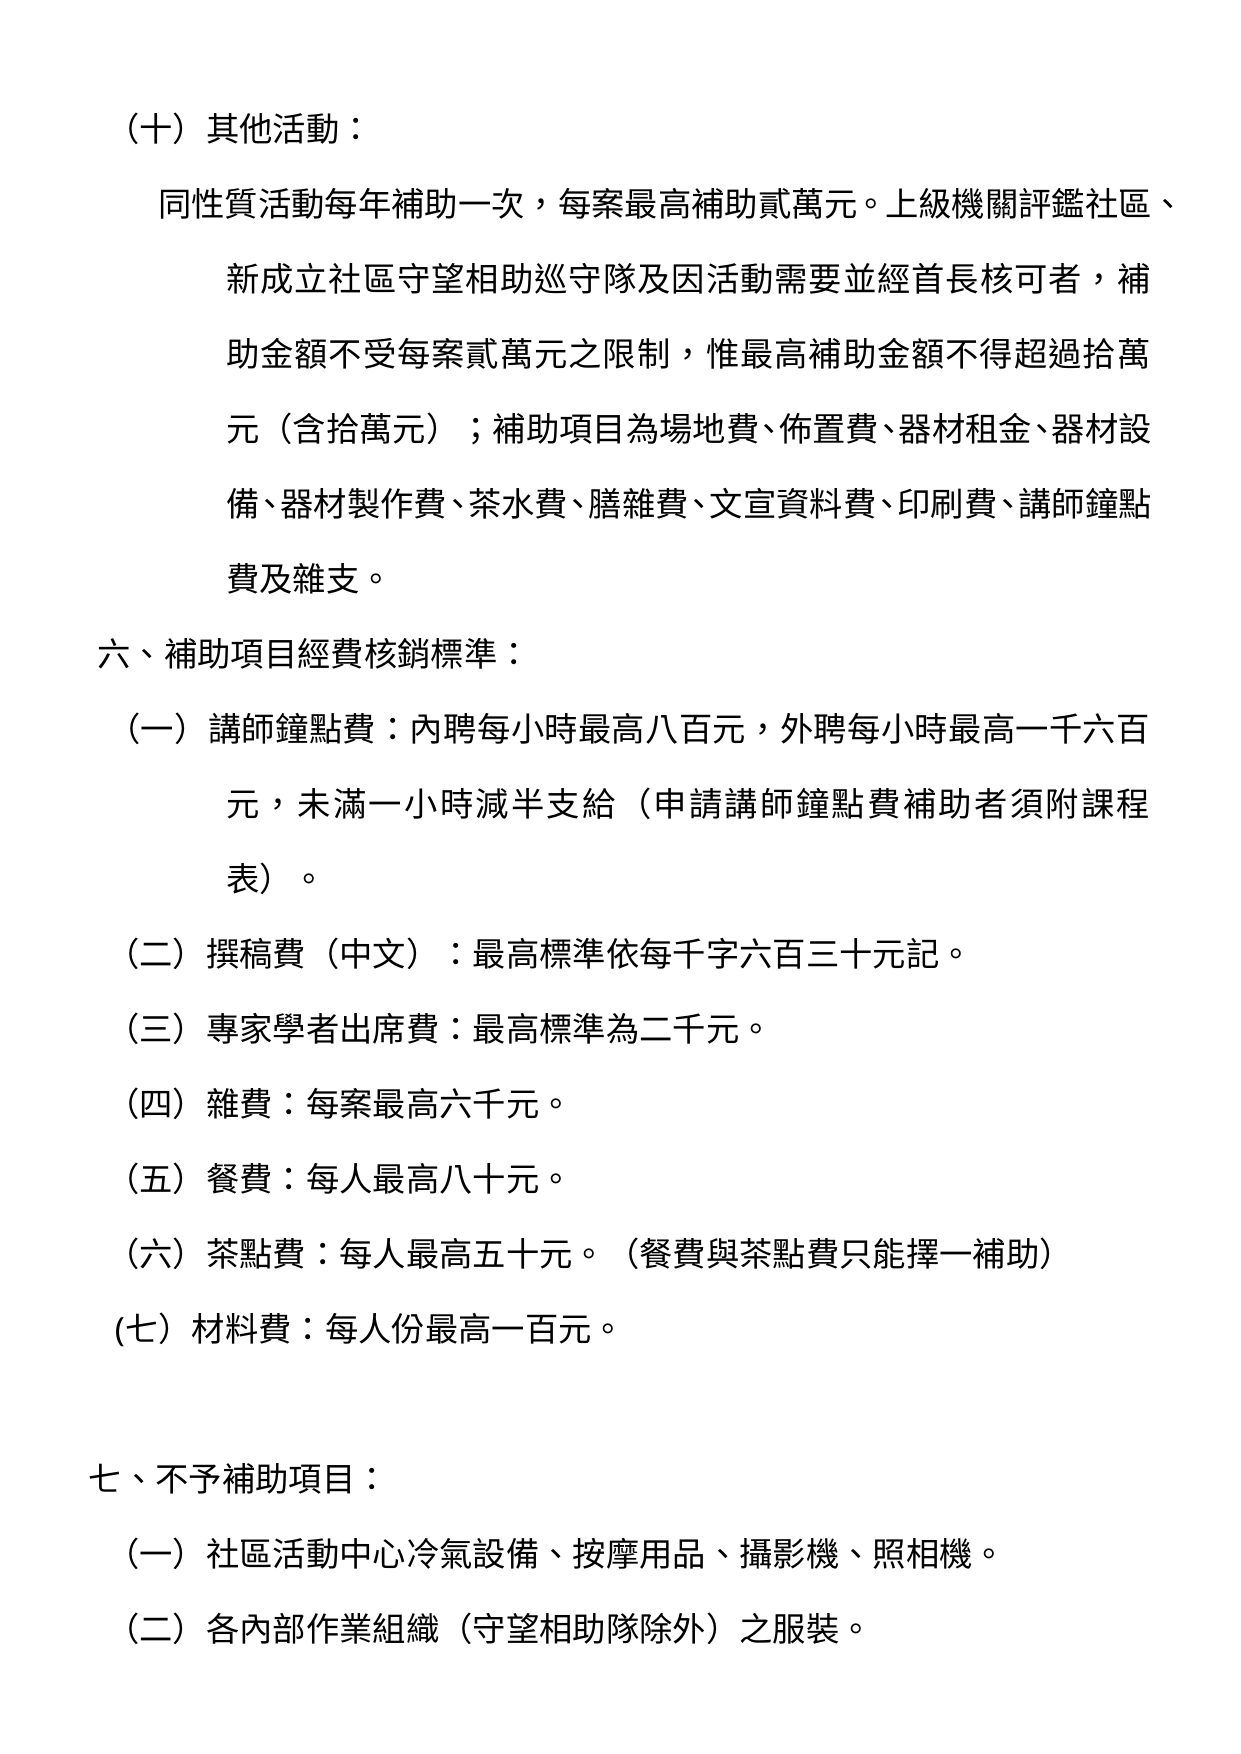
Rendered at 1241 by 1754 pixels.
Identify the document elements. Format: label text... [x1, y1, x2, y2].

text 六、補助項目經費核銷標準： [89, 614, 1152, 689]
text （四）雜費：每案最高六千元。 [89, 1064, 1152, 1139]
text 七、不予補助項目： [89, 1439, 1152, 1514]
text （二）各內部作業組織（守望相助隊除外）之服裝。 [89, 1589, 1152, 1664]
text （三）專家學者出席費：最高標準為二千元。 [89, 989, 1152, 1064]
text （五）餐費：每人最高八十元。 [89, 1139, 1152, 1214]
text (七）材料費：每人份最高一百元。 [89, 1289, 1152, 1364]
text （一）講師鐘點費：內聘每小時最高八百元，外聘每小時最高一千六百元，未滿一小時減半支給（申請講師鐘點費補助者須附課程表）。 [89, 689, 1152, 914]
text （二）撰稿費（中文）：最高標準依每千字六百三十元記。 [89, 914, 1152, 989]
text （一）社區活動中心冷氣設備、按摩用品、攝影機、照相機。 [89, 1514, 1152, 1589]
text 同性質活動每年補助一次，每案最高補助貳萬元。上級機關評鑑社區、新成立社區守望相助巡守隊及因活動需要並經首長核可者，補助金額不受每案貳萬元之限制，惟最高補助金額不得超過拾萬元（含拾萬元）；補助項目為場地費、佈置費、器材租金、器材設備、器材製作費、茶水費、膳雜費、文宣資料費、印刷費、講師鐘點費及雜支。 [89, 164, 1152, 614]
text （十）其他活動： [89, 89, 1152, 164]
text （六）茶點費：每人最高五十元。（餐費與茶點費只能擇一補助） [89, 1214, 1152, 1289]
